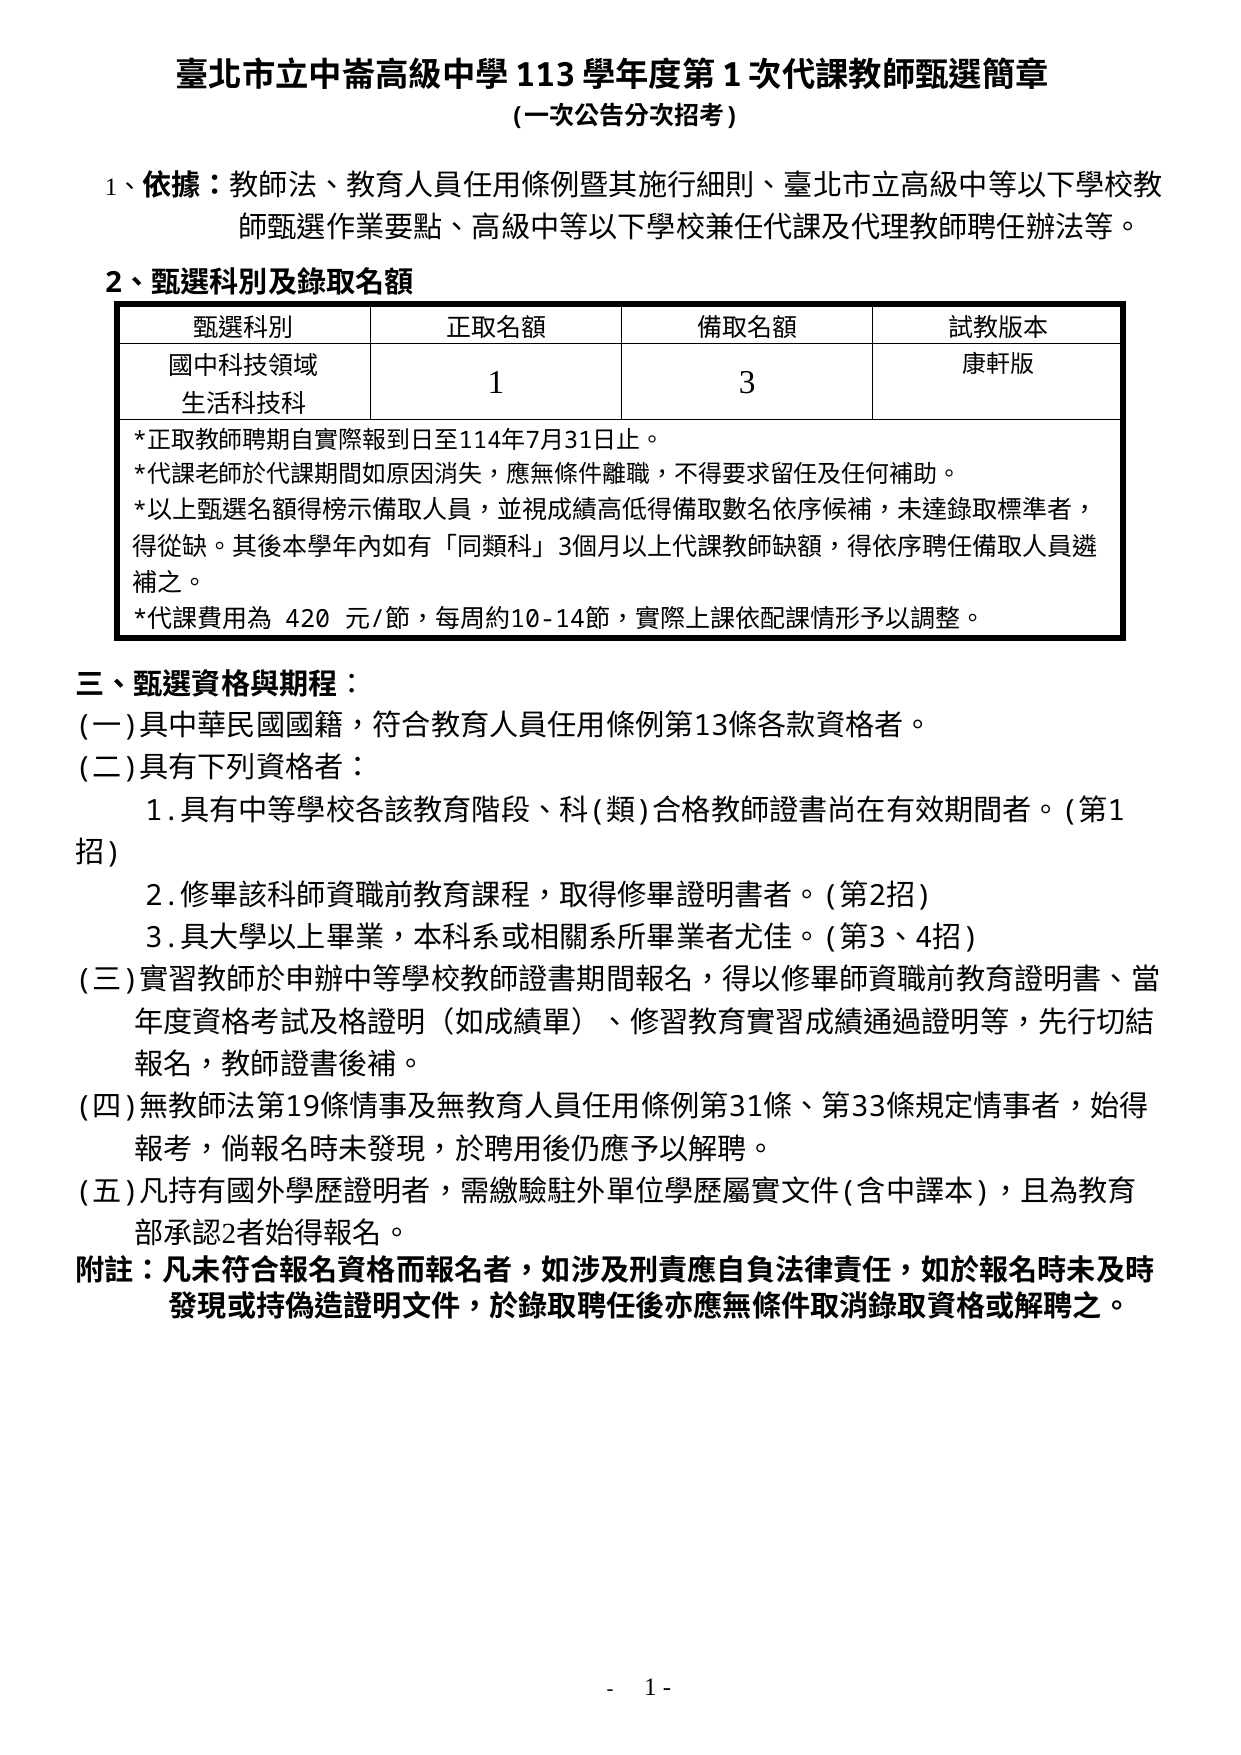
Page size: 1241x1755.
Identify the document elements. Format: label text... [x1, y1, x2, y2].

text 附註：凡未符合報名資格而報名者，如涉及刑責應自負法律責任，如於報名時未及時發現或持偽造證明文件，於錄取聘任後亦應無條件取消錄取資格或解聘之。 [75, 1252, 1165, 1323]
table_cell *正取教師聘期自實際報到日至114年7月31日止。 *代課老師於代課期間如原因消失，應無條件離職，不得要求留任及任何補助。 *以上甄選名額得榜示備取人員，並視成績高低得備取數名依序候補，未達錄取標準者，得從缺。其後本學年內如有「同類科」3個月以上代課教師缺額，得依序聘任備取人員遴補之。 *代課費用為 420 元/節，每周約10-14節，實際上課依配課情形予以調整。 [120, 420, 1120, 635]
table_cell 康軒版 [873, 344, 1120, 419]
table_header 試教版本 [873, 307, 1120, 343]
text 臺北市立中崙高級中學113學年度第1次代課教師甄選簡章 [25, 47, 1198, 96]
table_header 備取名額 [622, 307, 872, 343]
text 1.具有中等學校各該教育階段、科(類)合格教師證書尚在有效期間者。(第1招) [75, 786, 1165, 871]
text (三)實習教師於申辦中等學校教師證書期間報名，得以修畢師資職前教育證明書、當年度資格考試及格證明（如成績單）、修習教育實習成績通過證明等，先行切結報名，教師證書後補。 [75, 956, 1165, 1083]
table_cell 1 [371, 344, 621, 419]
table_header 正取名額 [371, 307, 621, 343]
text (一次公告分次招考) [50, 96, 1198, 132]
table_cell 國中科技領域 生活科技科 [120, 344, 370, 419]
text 師甄選作業要點、高級中等以下學校兼任代課及代理教師聘任辦法等。 [133, 203, 1165, 246]
text 3.具大學以上畢業，本科系或相關系所畢業者尤佳。(第3、4招) [75, 913, 1165, 956]
text 三、甄選資格與期程： [75, 666, 1165, 702]
text 2.修畢該科師資職前教育課程，取得修畢證明書者。(第2招) [75, 871, 1165, 913]
list 甄選科別及錄取名額 [104, 258, 1165, 301]
text (一)具中華民國國籍，符合教育人員任用條例第13條各款資格者。 [75, 702, 1165, 744]
text (四)無教師法第19條情事及無教育人員任用條例第31條、第33條規定情事者，始得報考，倘報名時未發現，於聘用後仍應予以解聘。 [75, 1083, 1165, 1168]
table_header 甄選科別 [120, 307, 370, 343]
text (五)凡持有國外學歷證明者，需繳驗駐外單位學歷屬實文件(含中譯本)，且為教育部承認2者始得報名。 [75, 1168, 1165, 1252]
text (二)具有下列資格者： [75, 744, 1165, 786]
list 依據：教師法、教育人員任用條例暨其施行細則、臺北市立高級中等以下學校教 [104, 161, 1165, 203]
table_cell 3 [622, 344, 872, 419]
